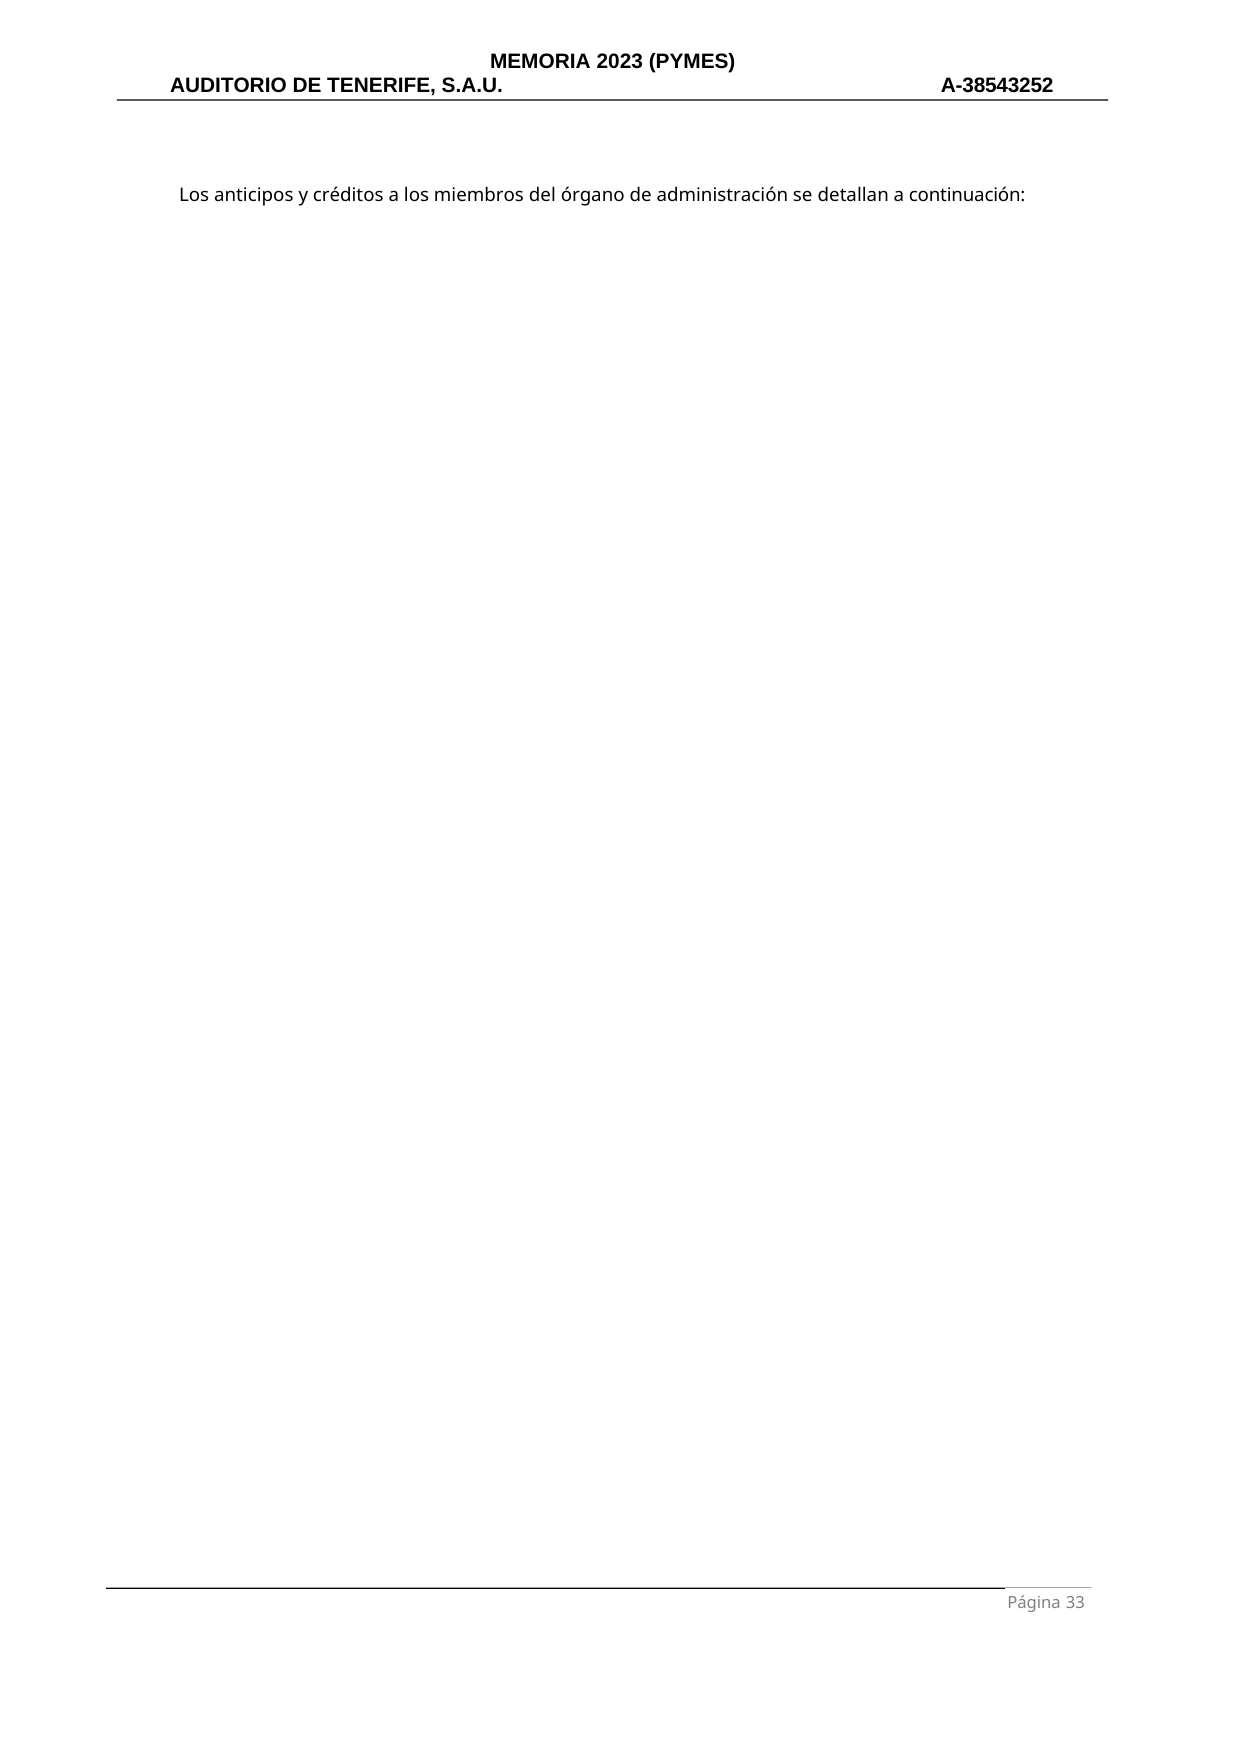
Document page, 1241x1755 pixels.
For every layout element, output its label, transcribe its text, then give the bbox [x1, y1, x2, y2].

text Los anticipos y créditos a los miembros del órgano de administración se detallan a continuación: [179, 182, 1224, 207]
